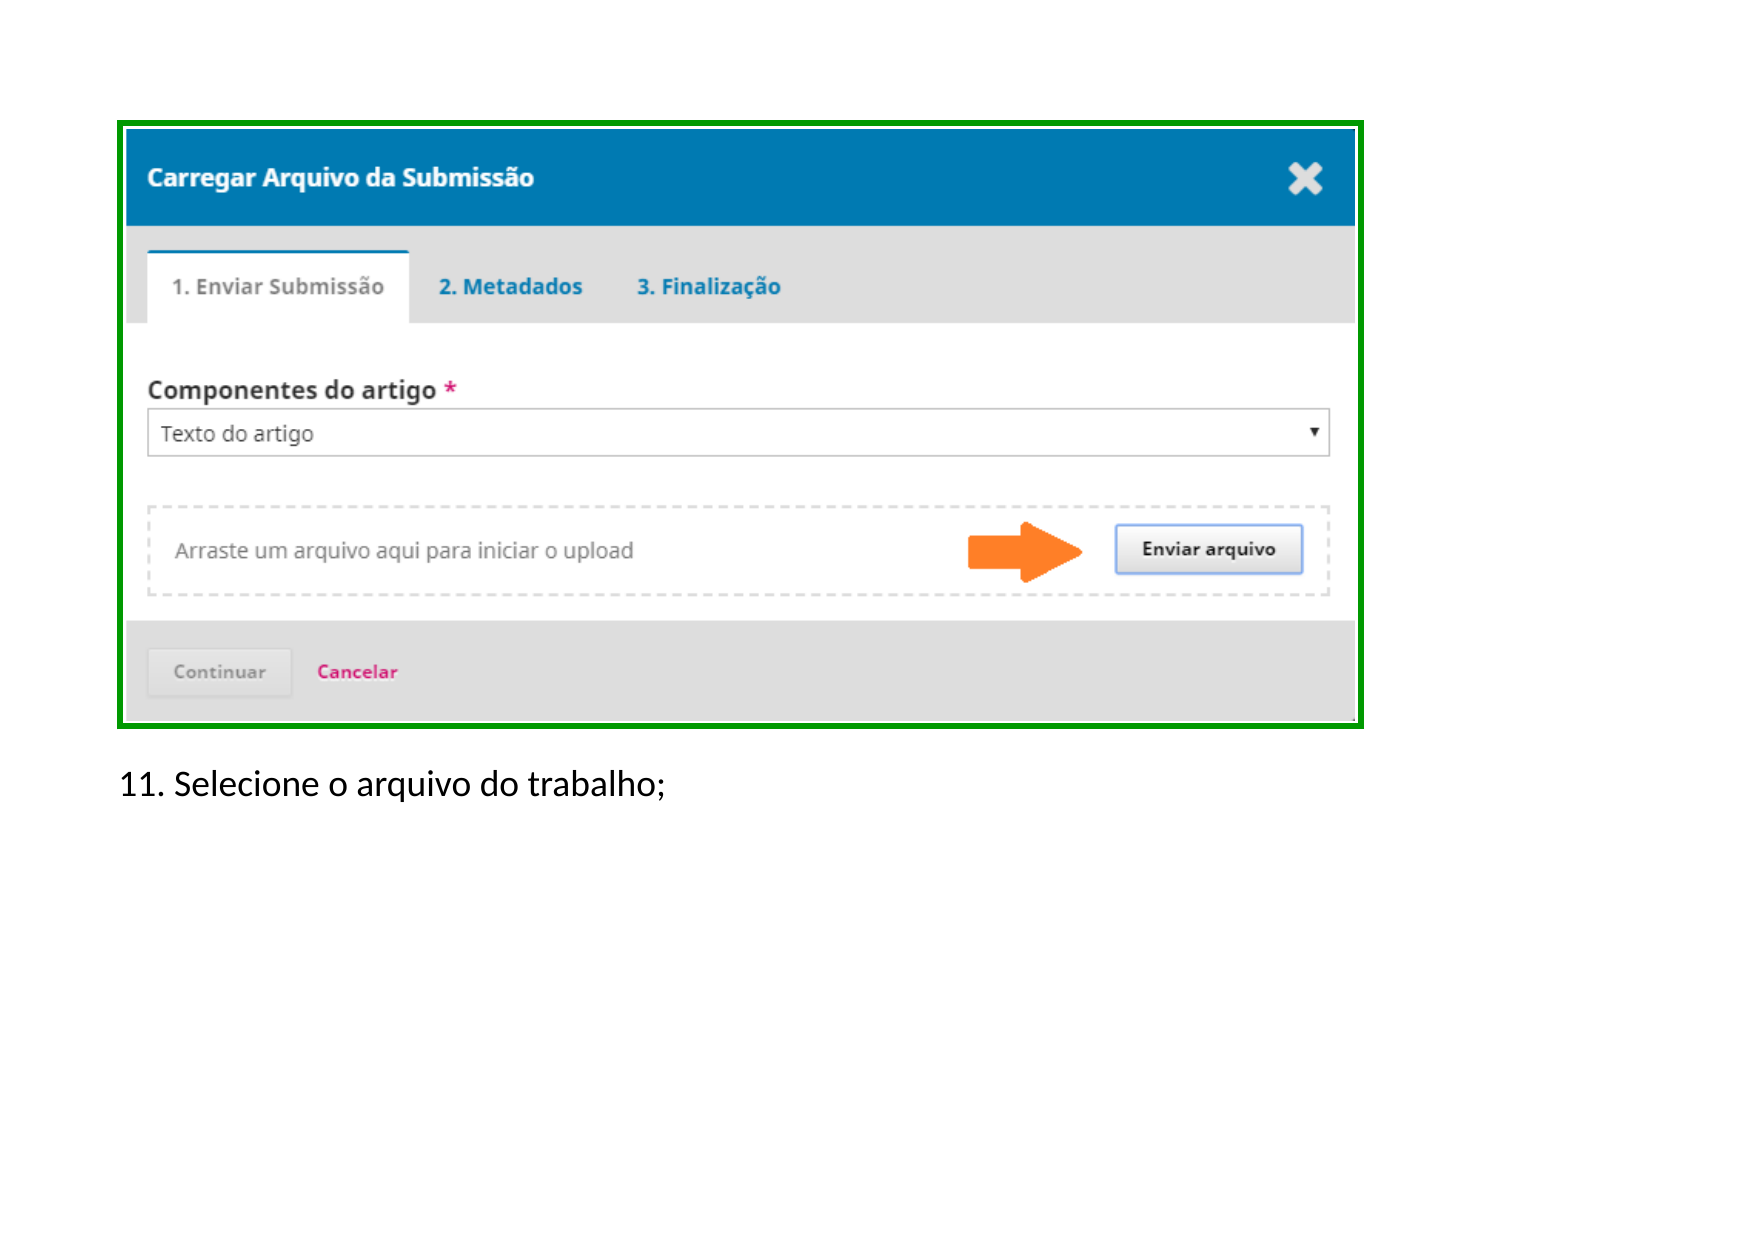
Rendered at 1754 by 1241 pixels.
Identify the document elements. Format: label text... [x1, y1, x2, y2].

picture [308, 167, 359, 186]
text 11. Selecione o arquivo do trabalho; [118, 760, 1636, 806]
picture [148, 169, 256, 192]
picture [450, 167, 534, 186]
picture [403, 167, 447, 186]
picture [263, 169, 305, 192]
picture [126, 226, 1355, 721]
picture [366, 167, 395, 186]
picture [1289, 163, 1322, 195]
